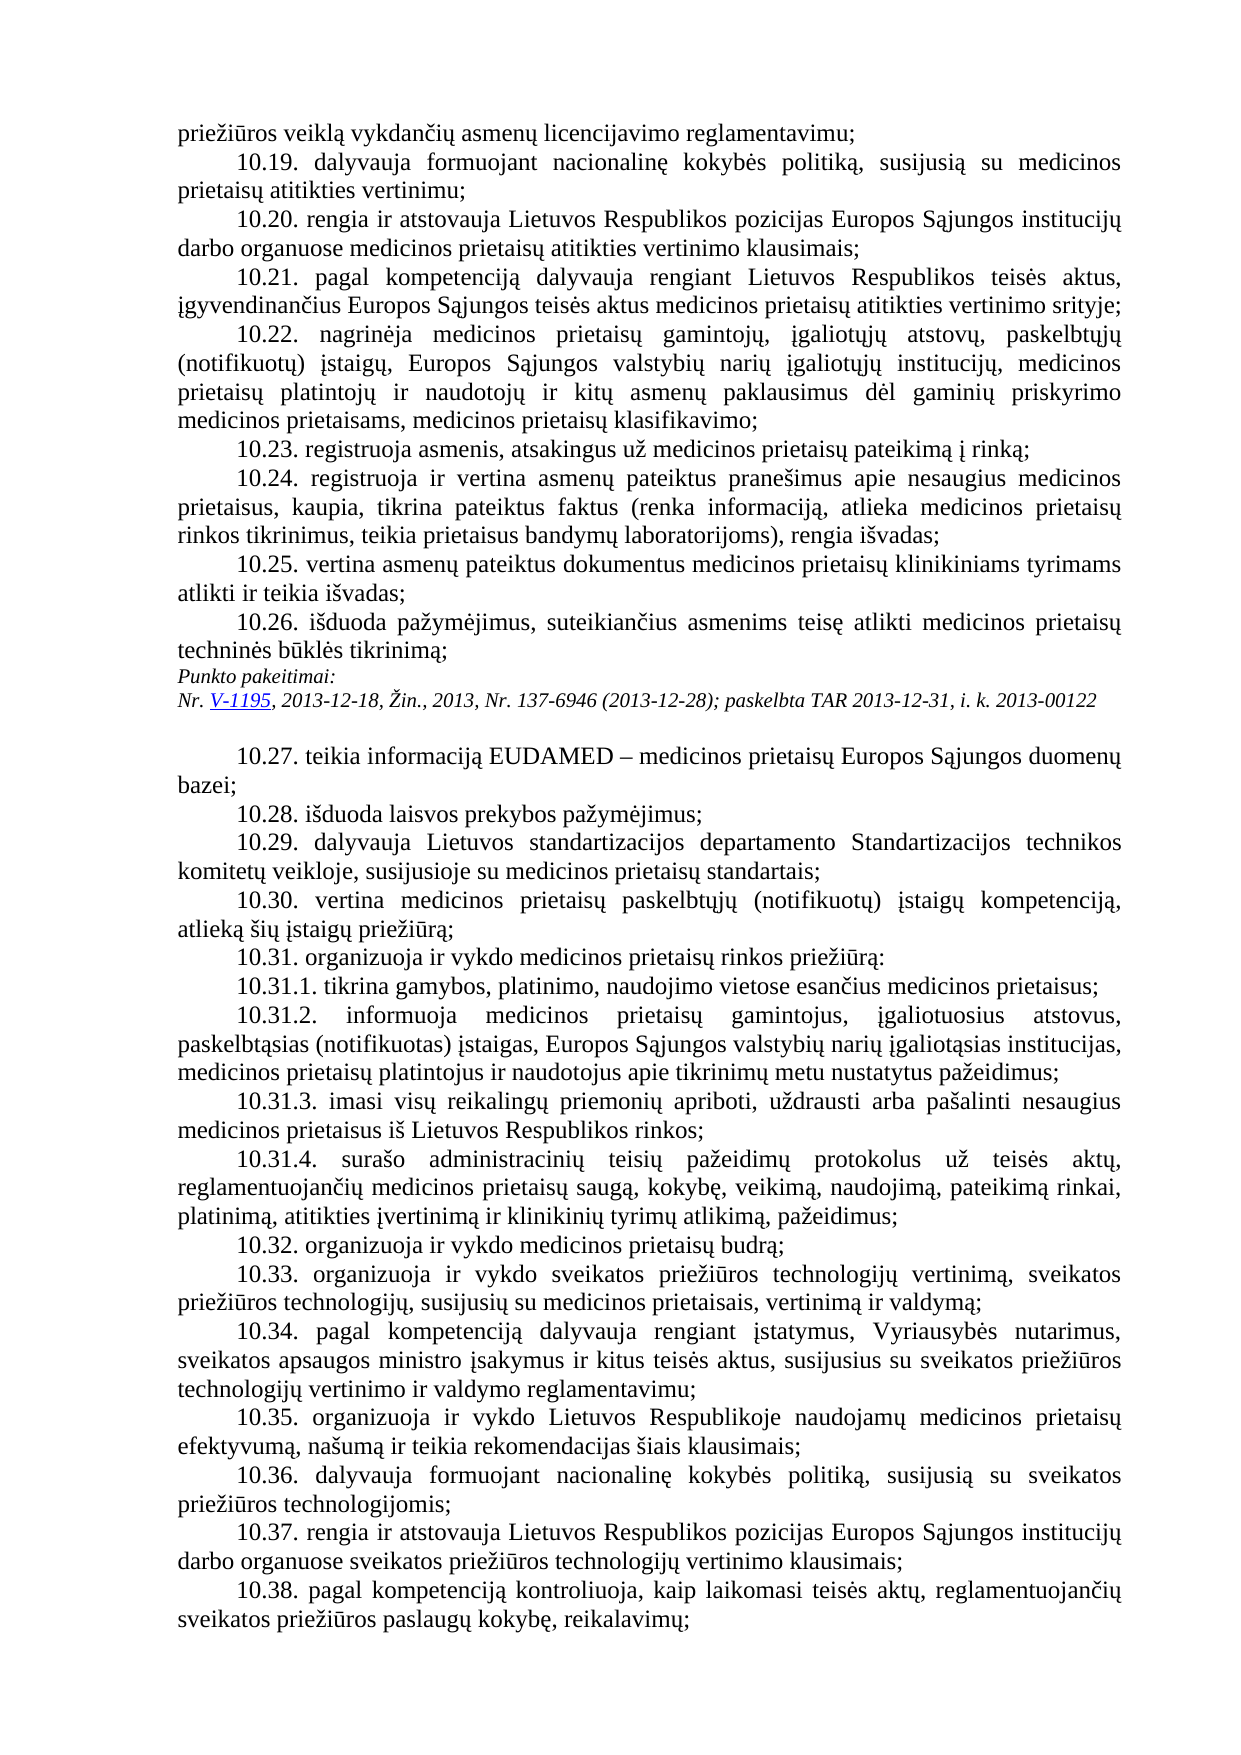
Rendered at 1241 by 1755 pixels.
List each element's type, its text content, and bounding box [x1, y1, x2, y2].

text 10.31.2. informuoja medicinos prietaisų gamintojus, įgaliotuosius atstovus, paskelbtąsias (notifikuotas) įstaigas, Europos Sąjungos valstybių narių įgaliotąsias institucijas, medicinos prietaisų platintojus ir naudotojus apie tikrinimų metu nustatytus pažeidimus; [177, 1000, 1122, 1086]
text 10.23. registruoja asmenis, atsakingus už medicinos prietaisų pateikimą į rinką; [177, 434, 1122, 463]
text 10.34. pagal kompetenciją dalyvauja rengiant įstatymus, Vyriausybės nutarimus, sveikatos apsaugos ministro įsakymus ir kitus teisės aktus, susijusius su sveikatos priežiūros technologijų vertinimo ir valdymo reglamentavimu; [177, 1316, 1122, 1402]
text Nr. V-1195, 2013-12-18, Žin., 2013, Nr. 137-6946 (2013-12-28); paskelbta TAR 2013-12-31, i. k. 2013-00122 [177, 688, 1122, 712]
text 10.27. teikia informaciją EUDAMED – medicinos prietaisų Europos Sąjungos duomenų bazei; [177, 741, 1122, 799]
text Punkto pakeitimai: [177, 664, 1122, 688]
text 10.29. dalyvauja Lietuvos standartizacijos departamento Standartizacijos technikos komitetų veikloje, susijusioje su medicinos prietaisų standartais; [177, 827, 1122, 885]
text 10.28. išduoda laisvos prekybos pažymėjimus; [177, 799, 1122, 827]
text 10.22. nagrinėja medicinos prietaisų gamintojų, įgaliotųjų atstovų, paskelbtųjų (notifikuotų) įstaigų, Europos Sąjungos valstybių narių įgaliotųjų institucijų, medicinos prietaisų platintojų ir naudotojų ir kitų asmenų paklausimus dėl gaminių priskyrimo medicinos prietaisams, medicinos prietaisų klasifikavimo; [177, 319, 1122, 434]
text priežiūros veiklą vykdančių asmenų licencijavimo reglamentavimu; [177, 118, 1122, 147]
text 10.37. rengia ir atstovauja Lietuvos Respublikos pozicijas Europos Sąjungos institucijų darbo organuose sveikatos priežiūros technologijų vertinimo klausimais; [177, 1517, 1122, 1575]
text 10.24. registruoja ir vertina asmenų pateiktus pranešimus apie nesaugius medicinos prietaisus, kaupia, tikrina pateiktus faktus (renka informaciją, atlieka medicinos prietaisų rinkos tikrinimus, teikia prietaisus bandymų laboratorijoms), rengia išvadas; [177, 463, 1122, 549]
text 10.31.3. imasi visų reikalingų priemonių apriboti, uždrausti arba pašalinti nesaugius medicinos prietaisus iš Lietuvos Respublikos rinkos; [177, 1086, 1122, 1144]
text 10.25. vertina asmenų pateiktus dokumentus medicinos prietaisų klinikiniams tyrimams atlikti ir teikia išvadas; [177, 549, 1122, 607]
text 10.31.1. tikrina gamybos, platinimo, naudojimo vietose esančius medicinos prietaisus; [177, 971, 1122, 1000]
text 10.30. vertina medicinos prietaisų paskelbtųjų (notifikuotų) įstaigų kompetenciją, atlieką šių įstaigų priežiūrą; [177, 885, 1122, 942]
text 10.36. dalyvauja formuojant nacionalinę kokybės politiką, susijusią su sveikatos priežiūros technologijomis; [177, 1460, 1122, 1517]
text 10.26. išduoda pažymėjimus, suteikiančius asmenims teisę atlikti medicinos prietaisų techninės būklės tikrinimą; [177, 607, 1122, 664]
text 10.31.4. surašo administracinių teisių pažeidimų protokolus už teisės aktų, reglamentuojančių medicinos prietaisų saugą, kokybę, veikimą, naudojimą, pateikimą rinkai, platinimą, atitikties įvertinimą ir klinikinių tyrimų atlikimą, pažeidimus; [177, 1144, 1122, 1230]
text 10.19. dalyvauja formuojant nacionalinę kokybės politiką, susijusią su medicinos prietaisų atitikties vertinimu; [177, 147, 1122, 204]
text 10.31. organizuoja ir vykdo medicinos prietaisų rinkos priežiūrą: [177, 942, 1122, 971]
text 10.35. organizuoja ir vykdo Lietuvos Respublikoje naudojamų medicinos prietaisų efektyvumą, našumą ir teikia rekomendacijas šiais klausimais; [177, 1402, 1122, 1460]
text 10.21. pagal kompetenciją dalyvauja rengiant Lietuvos Respublikos teisės aktus, įgyvendinančius Europos Sąjungos teisės aktus medicinos prietaisų atitikties vertinimo srityje; [177, 262, 1122, 319]
text 10.38. pagal kompetenciją kontroliuoja, kaip laikomasi teisės aktų, reglamentuojančių sveikatos priežiūros paslaugų kokybę, reikalavimų; [177, 1575, 1122, 1632]
text 10.32. organizuoja ir vykdo medicinos prietaisų budrą; [177, 1230, 1122, 1259]
text 10.20. rengia ir atstovauja Lietuvos Respublikos pozicijas Europos Sąjungos institucijų darbo organuose medicinos prietaisų atitikties vertinimo klausimais; [177, 204, 1122, 262]
text 10.33. organizuoja ir vykdo sveikatos priežiūros technologijų vertinimą, sveikatos priežiūros technologijų, susijusių su medicinos prietaisais, vertinimą ir valdymą; [177, 1259, 1122, 1316]
